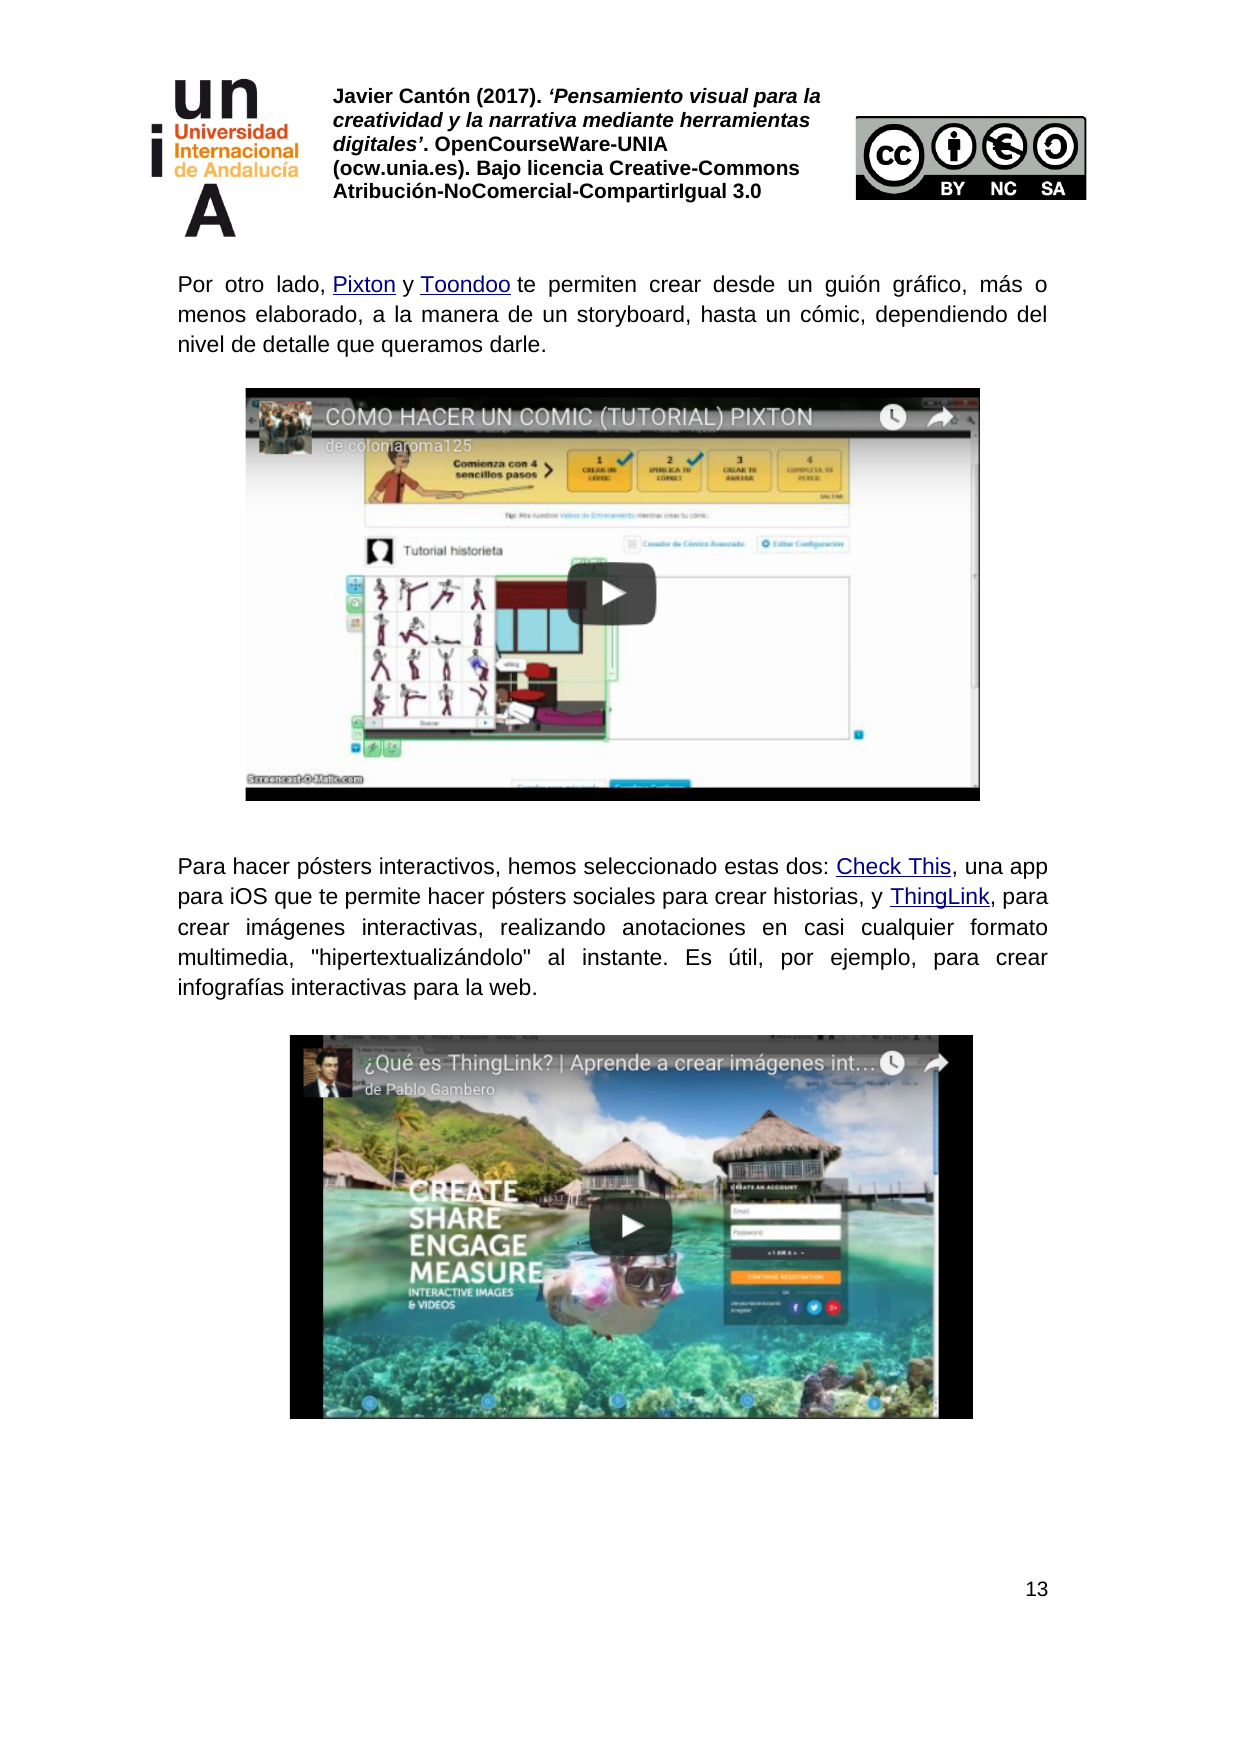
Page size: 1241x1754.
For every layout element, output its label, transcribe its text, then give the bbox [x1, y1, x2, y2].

text Por otro lado, Pixton y Toondoo te permiten crear desde un guión gráfico, más o menos elaborado, a la manera de un storyboard, hasta un cómic, dependiendo del nivel de detalle que queramos darle. [177, 271, 1048, 358]
text Para hacer pósters interactivos, hemos seleccionado estas dos: Check This, una app para iOS que te permite hacer pósters sociales para crear historias, y ThingLink, para crear imágenes interactivas, realizando anotaciones en casi cualquier formato multimedia, "hipertextualizándolo" al instante. Es útil, por ejemplo, para crear infografías interactivas para la web. [177, 853, 1048, 1000]
